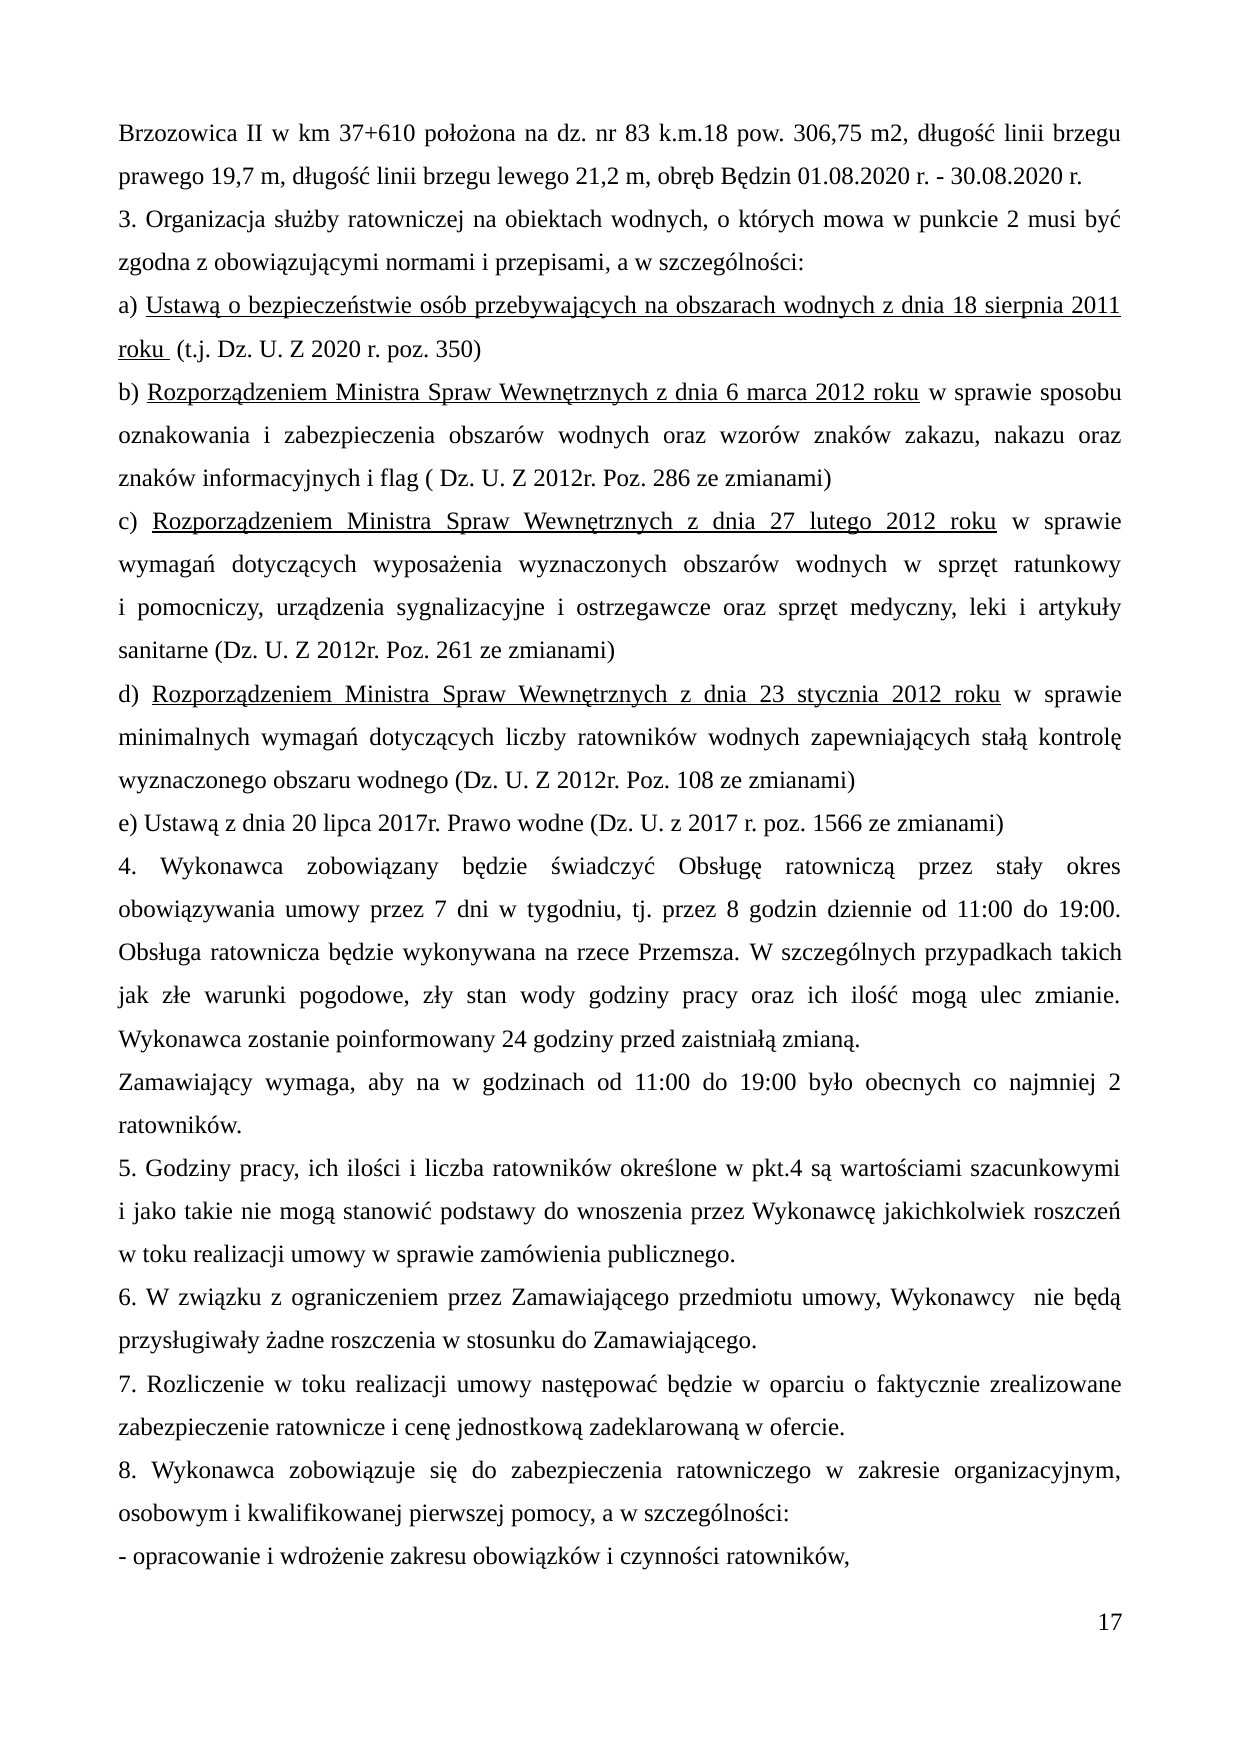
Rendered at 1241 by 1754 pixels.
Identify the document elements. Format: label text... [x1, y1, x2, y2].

text 7. Rozliczenie w toku realizacji umowy następować będzie w oparciu o faktycznie zrealizowane zabezpieczenie ratownicze i cenę jednostkową zadeklarowaną w ofercie. [118, 1369, 1122, 1441]
text Zamawiający wymaga, aby na w godzinach od 11:00 do 19:00 było obecnych co najmniej 2 ratowników. [118, 1067, 1122, 1139]
text d) Rozporządzeniem Ministra Spraw Wewnętrznych z dnia 23 stycznia 2012 roku w sprawie minimalnych wymagań dotyczących liczby ratowników wodnych zapewniających stałą kontrolę wyznaczonego obszaru wodnego (Dz. U. Z 2012r. Poz. 108 ze zmianami) [118, 679, 1122, 794]
text - opracowanie i wdrożenie zakresu obowiązków i czynności ratowników, [118, 1541, 1122, 1570]
text c) Rozporządzeniem Ministra Spraw Wewnętrznych z dnia 27 lutego 2012 roku w sprawie wymagań dotyczących wyposażenia wyznaczonych obszarów wodnych w sprzęt ratunkowy i pomocniczy, urządzenia sygnalizacyjne i ostrzegawcze oraz sprzęt medyczny, leki i artykuły sanitarne (Dz. U. Z 2012r. Poz. 261 ze zmianami) [118, 506, 1122, 664]
text e) Ustawą z dnia 20 lipca 2017r. Prawo wodne (Dz. U. z 2017 r. poz. 1566 ze zmianami) [118, 808, 1122, 837]
text 8. Wykonawca zobowiązuje się do zabezpieczenia ratowniczego w zakresie organizacyjnym, osobowym i kwalifikowanej pierwszej pomocy, a w szczególności: [118, 1455, 1122, 1527]
text 6. W związku z ograniczeniem przez Zamawiającego przedmiotu umowy, Wykonawcy nie będą przysługiwały żadne roszczenia w stosunku do Zamawiającego. [118, 1282, 1122, 1354]
text 5. Godziny pracy, ich ilości i liczba ratowników określone w pkt.4 są wartościami szacunkowymi i jako takie nie mogą stanowić podstawy do wnoszenia przez Wykonawcę jakichkolwiek roszczeń w toku realizacji umowy w sprawie zamówienia publicznego. [118, 1153, 1122, 1268]
text 3. Organizacja służby ratowniczej na obiektach wodnych, o których mowa w punkcie 2 musi być zgodna z obowiązującymi normami i przepisami, a w szczególności: [118, 204, 1122, 276]
text b) Rozporządzeniem Ministra Spraw Wewnętrznych z dnia 6 marca 2012 roku w sprawie sposobu oznakowania i zabezpieczenia obszarów wodnych oraz wzorów znaków zakazu, nakazu oraz znaków informacyjnych i flag ( Dz. U. Z 2012r. Poz. 286 ze zmianami) [118, 377, 1122, 492]
text 4. Wykonawca zobowiązany będzie świadczyć Obsługę ratowniczą przez stały okres obowiązywania umowy przez 7 dni w tygodniu, tj. przez 8 godzin dziennie od 11:00 do 19:00. Obsługa ratownicza będzie wykonywana na rzece Przemsza. W szczególnych przypadkach takich jak złe warunki pogodowe, zły stan wody godziny pracy oraz ich ilość mogą ulec zmianie. Wykonawca zostanie poinformowany 24 godziny przed zaistniałą zmianą. [118, 851, 1122, 1052]
text a) Ustawą o bezpieczeństwie osób przebywających na obszarach wodnych z dnia 18 sierpnia 2011 roku (t.j. Dz. U. Z 2020 r. poz. 350) [118, 291, 1122, 362]
text Brzozowica II w km 37+610 położona na dz. nr 83 k.m.18 pow. 306,75 m2, długość linii brzegu prawego 19,7 m, długość linii brzegu lewego 21,2 m, obręb Będzin 01.08.2020 r. - 30.08.2020 r. [118, 118, 1122, 190]
